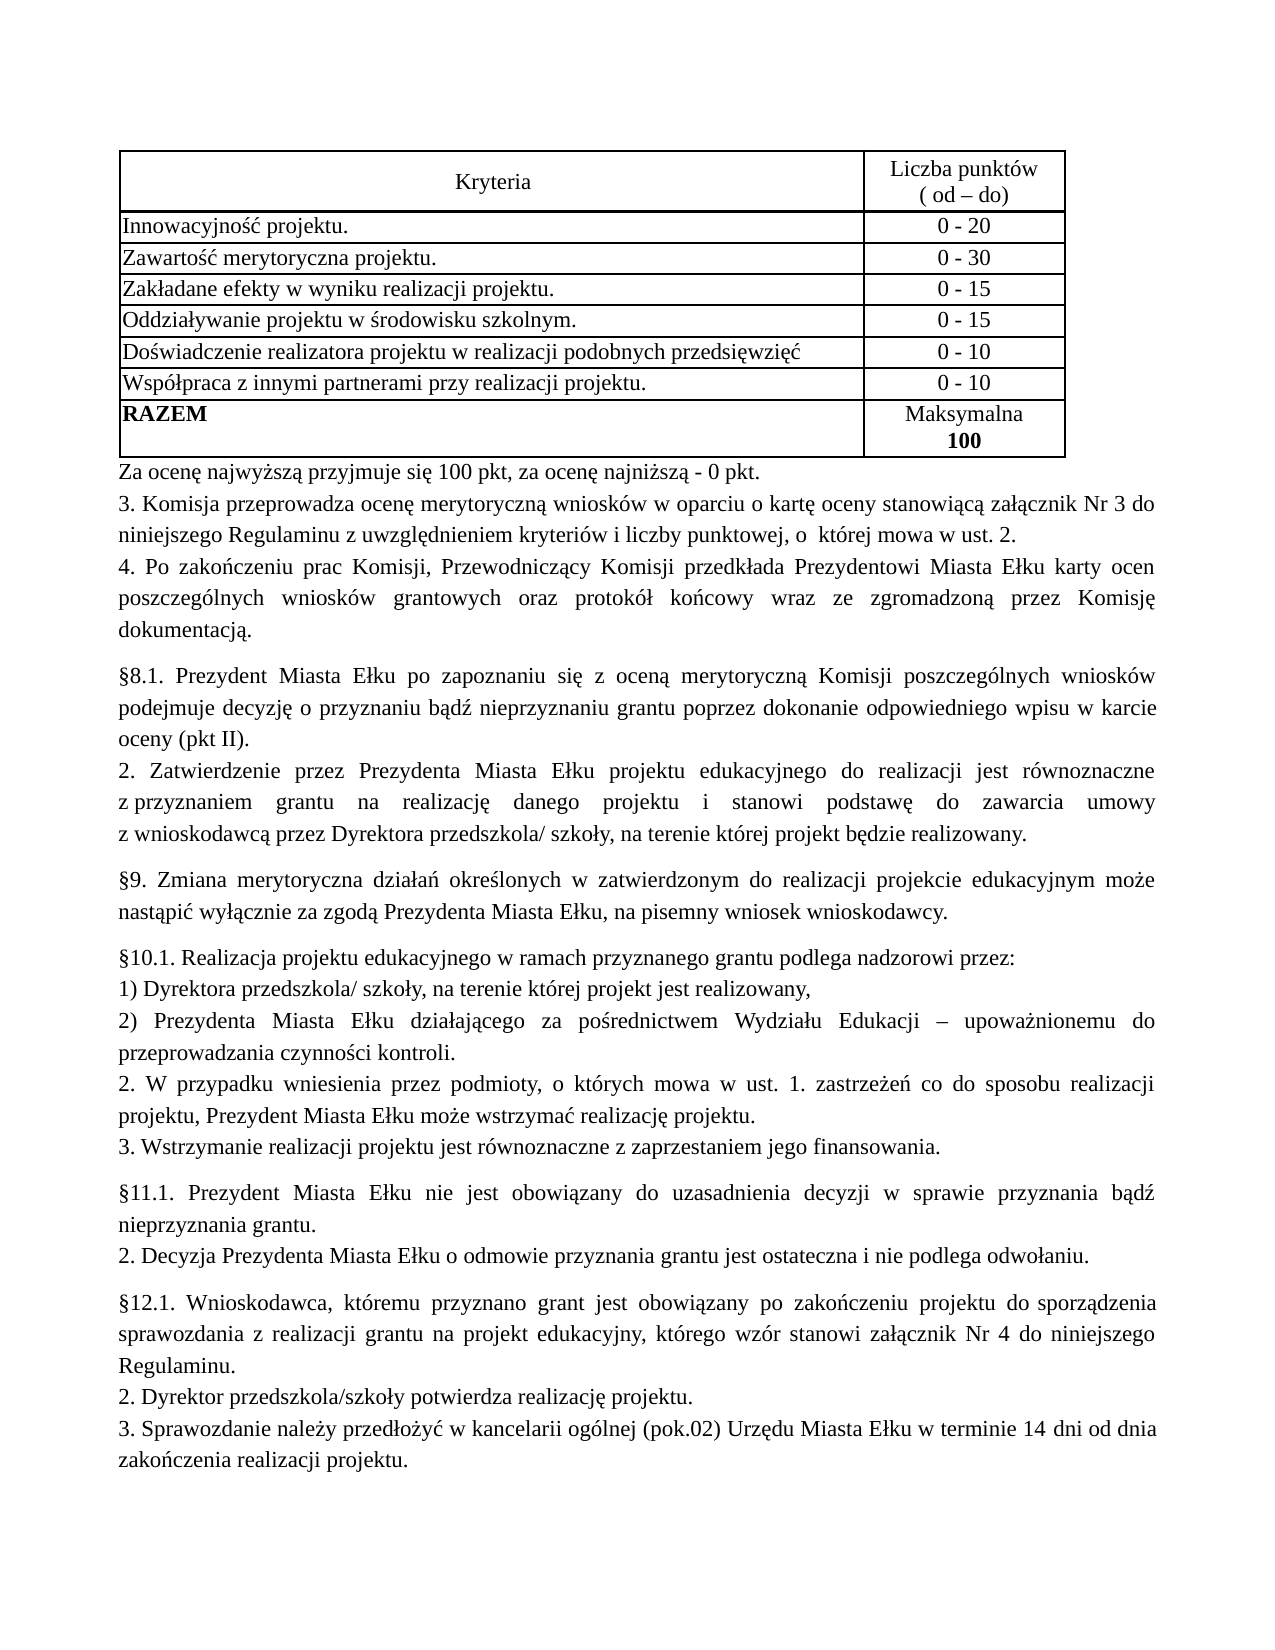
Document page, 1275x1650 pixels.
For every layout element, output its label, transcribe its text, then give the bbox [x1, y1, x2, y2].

text 2. Zatwierdzenie przez Prezydenta Miasta Ełku projektu edukacyjnego do realizacji jest równoznaczne z przyznaniem grantu na realizację danego projektu i stanowi podstawę do zawarcia umowy z wnioskodawcą przez Dyrektora przedszkola/ szkoły, na terenie której projekt będzie realizowany. [118, 757, 1157, 846]
table_cell Zakładane efekty w wyniku realizacji projektu. [121, 275, 863, 304]
table_cell Doświadczenie realizatora projektu w realizacji podobnych przedsięwzięć [121, 338, 863, 367]
text 1) Dyrektora przedszkola/ szkoły, na terenie której projekt jest realizowany, [118, 975, 1157, 1002]
text §11.1. Prezydent Miasta Ełku nie jest obowiązany do uzasadnienia decyzji w sprawie przyznania bądź nieprzyznania grantu. [118, 1179, 1157, 1237]
text §10.1. Realizacja projektu edukacyjnego w ramach przyznanego grantu podlega nadzorowi przez: [118, 944, 1157, 970]
table_cell 0 - 20 [865, 213, 1064, 242]
text 2. Decyzja Prezydenta Miasta Ełku o odmowie przyznania grantu jest ostateczna i nie podlega odwołaniu. [118, 1242, 1157, 1269]
text §9. Zmiana merytoryczna działań określonych w zatwierdzonym do realizacji projekcie edukacyjnym może nastąpić wyłącznie za zgodą Prezydenta Miasta Ełku, na pisemny wniosek wnioskodawcy. [118, 866, 1157, 924]
text 2. Dyrektor przedszkola/szkoły potwierdza realizację projektu. [118, 1383, 1157, 1410]
text 3. Sprawozdanie należy przedłożyć w kancelarii ogólnej (pok.02) Urzędu Miasta Ełku w terminie 14 dni od dnia zakończenia realizacji projektu. [118, 1415, 1157, 1473]
table_cell RAZEM [121, 401, 863, 456]
text 2) Prezydenta Miasta Ełku działającego za pośrednictwem Wydziału Edukacji – upoważnionemu do przeprowadzania czynności kontroli. [118, 1007, 1157, 1065]
text 4. Po zakończeniu prac Komisji, Przewodniczący Komisji przedkłada Prezydentowi Miasta Ełku karty ocen poszczególnych wniosków grantowych oraz protokół końcowy wraz ze zgromadzoną przez Komisję dokumentacją. [118, 553, 1157, 642]
table_cell Innowacyjność projektu. [121, 213, 863, 242]
table_cell Oddziaływanie projektu w środowisku szkolnym. [121, 306, 863, 336]
table_cell 0 - 10 [865, 369, 1064, 398]
table_cell Współpraca z innymi partnerami przy realizacji projektu. [121, 369, 863, 398]
text 3. Komisja przeprowadza ocenę merytoryczną wniosków w oparciu o kartę oceny stanowiącą załącznik Nr 3 do niniejszego Regulaminu z uwzględnieniem kryteriów i liczby punktowej, o której mowa w ust. 2. [118, 490, 1157, 548]
text Za ocenę najwyższą przyjmuje się 100 pkt, za ocenę najniższą - 0 pkt. [118, 458, 1157, 484]
table_header Liczba punktów ( od – do) [865, 152, 1064, 210]
table_cell 0 - 10 [865, 338, 1064, 367]
table_header Kryteria [121, 152, 863, 210]
table_cell 0 - 15 [865, 275, 1064, 304]
text §8.1. Prezydent Miasta Ełku po zapoznaniu się z oceną merytoryczną Komisji poszczególnych wniosków podejmuje decyzję o przyznaniu bądź nieprzyznaniu grantu poprzez dokonanie odpowiedniego wpisu w karcie oceny (pkt II). [118, 662, 1157, 752]
text 2. W przypadku wniesienia przez podmioty, o których mowa w ust. 1. zastrzeżeń co do sposobu realizacji projektu, Prezydent Miasta Ełku może wstrzymać realizację projektu. [118, 1070, 1157, 1128]
text §12.1. Wnioskodawca, któremu przyznano grant jest obowiązany po zakończeniu projektu do sporządzenia sprawozdania z realizacji grantu na projekt edukacyjny, którego wzór stanowi załącznik Nr 4 do niniejszego Regulaminu. [118, 1289, 1157, 1378]
table_cell Zawartość merytoryczna projektu. [121, 244, 863, 273]
table_cell Maksymalna 100 [865, 401, 1064, 456]
table_cell 0 - 15 [865, 306, 1064, 336]
table_cell 0 - 30 [865, 244, 1064, 273]
text 3. Wstrzymanie realizacji projektu jest równoznaczne z zaprzestaniem jego finansowania. [118, 1133, 1157, 1159]
